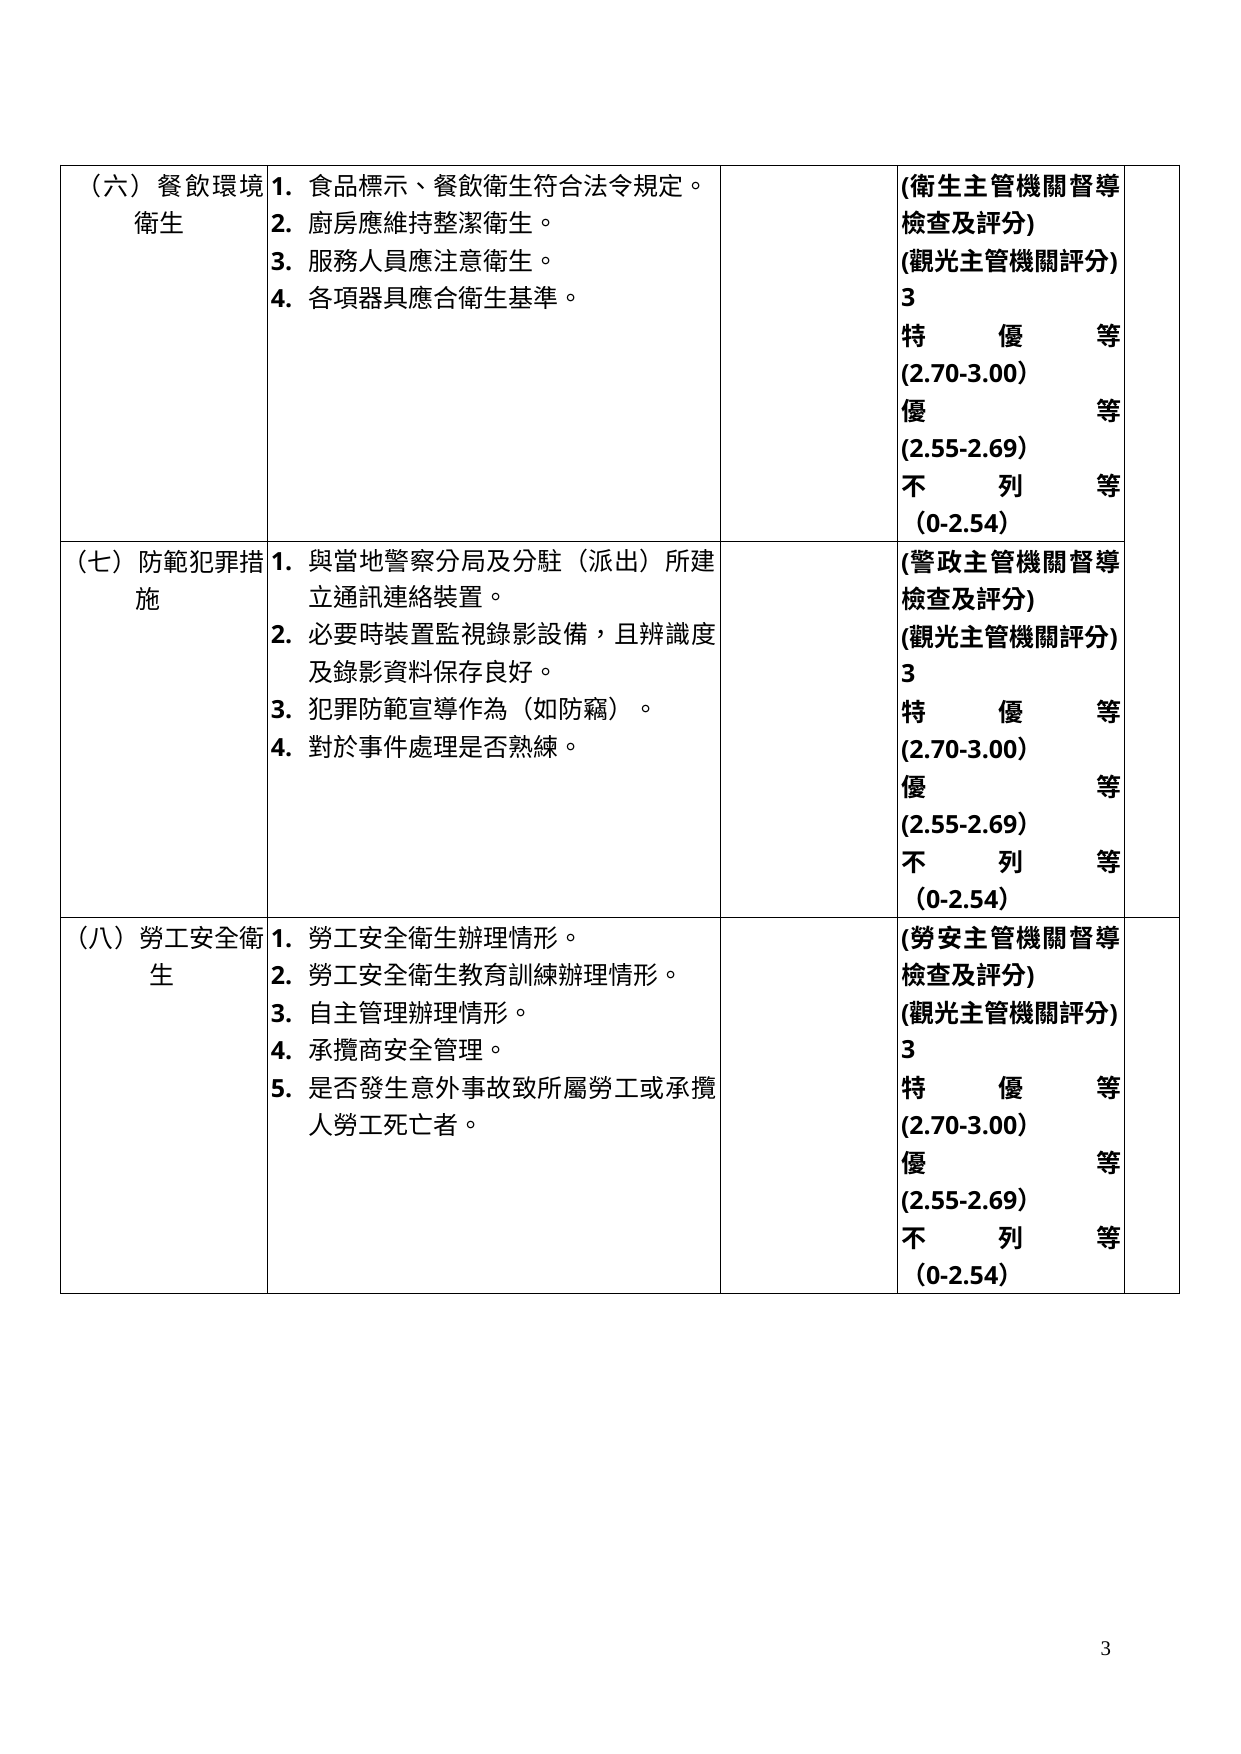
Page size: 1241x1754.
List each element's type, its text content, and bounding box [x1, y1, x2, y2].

table_cell 與當地警察分局及分駐（派出）所建立通訊連絡裝置。 必要時裝置監視錄影設備，且辨識度及錄影資料保存良好。 犯罪防範宣導作為（如防竊）。 對於事件處理是否熟練。 [268, 542, 720, 917]
table_cell [721, 542, 897, 917]
table_cell (勞安主管機關督導檢查及評分) (觀光主管機關評分) 3 特優等 (2.70-3.00） 優等 (2.55-2.69） 不列等 （0-2.54） [898, 918, 1124, 1293]
table_cell （八）勞工安全衛生 [61, 918, 267, 1293]
table_cell [721, 918, 897, 1293]
table_cell （六）餐飲環境衛生 [61, 166, 267, 541]
table_cell (警政主管機關督導檢查及評分) (觀光主管機關評分) 3 特優等 (2.70-3.00） 優等 (2.55-2.69） 不列等 （0-2.54） [898, 542, 1124, 917]
table_cell (衛生主管機關督導檢查及評分) (觀光主管機關評分) 3 特優等 (2.70-3.00） 優等 (2.55-2.69） 不列等 （0-2.54） [898, 166, 1124, 541]
table_cell [1125, 166, 1179, 917]
table_cell 食品標示、餐飲衛生符合法令規定。 廚房應維持整潔衛生。 服務人員應注意衛生。 各項器具應合衛生基準。 [268, 166, 720, 541]
table_cell [721, 166, 897, 541]
table_cell 勞工安全衛生辦理情形。 勞工安全衛生教育訓練辦理情形。 自主管理辦理情形。 承攬商安全管理。 是否發生意外事故致所屬勞工或承攬人勞工死亡者。 [268, 918, 720, 1293]
table_cell （七）防範犯罪措施 [61, 542, 267, 917]
table_cell [1125, 918, 1179, 1293]
